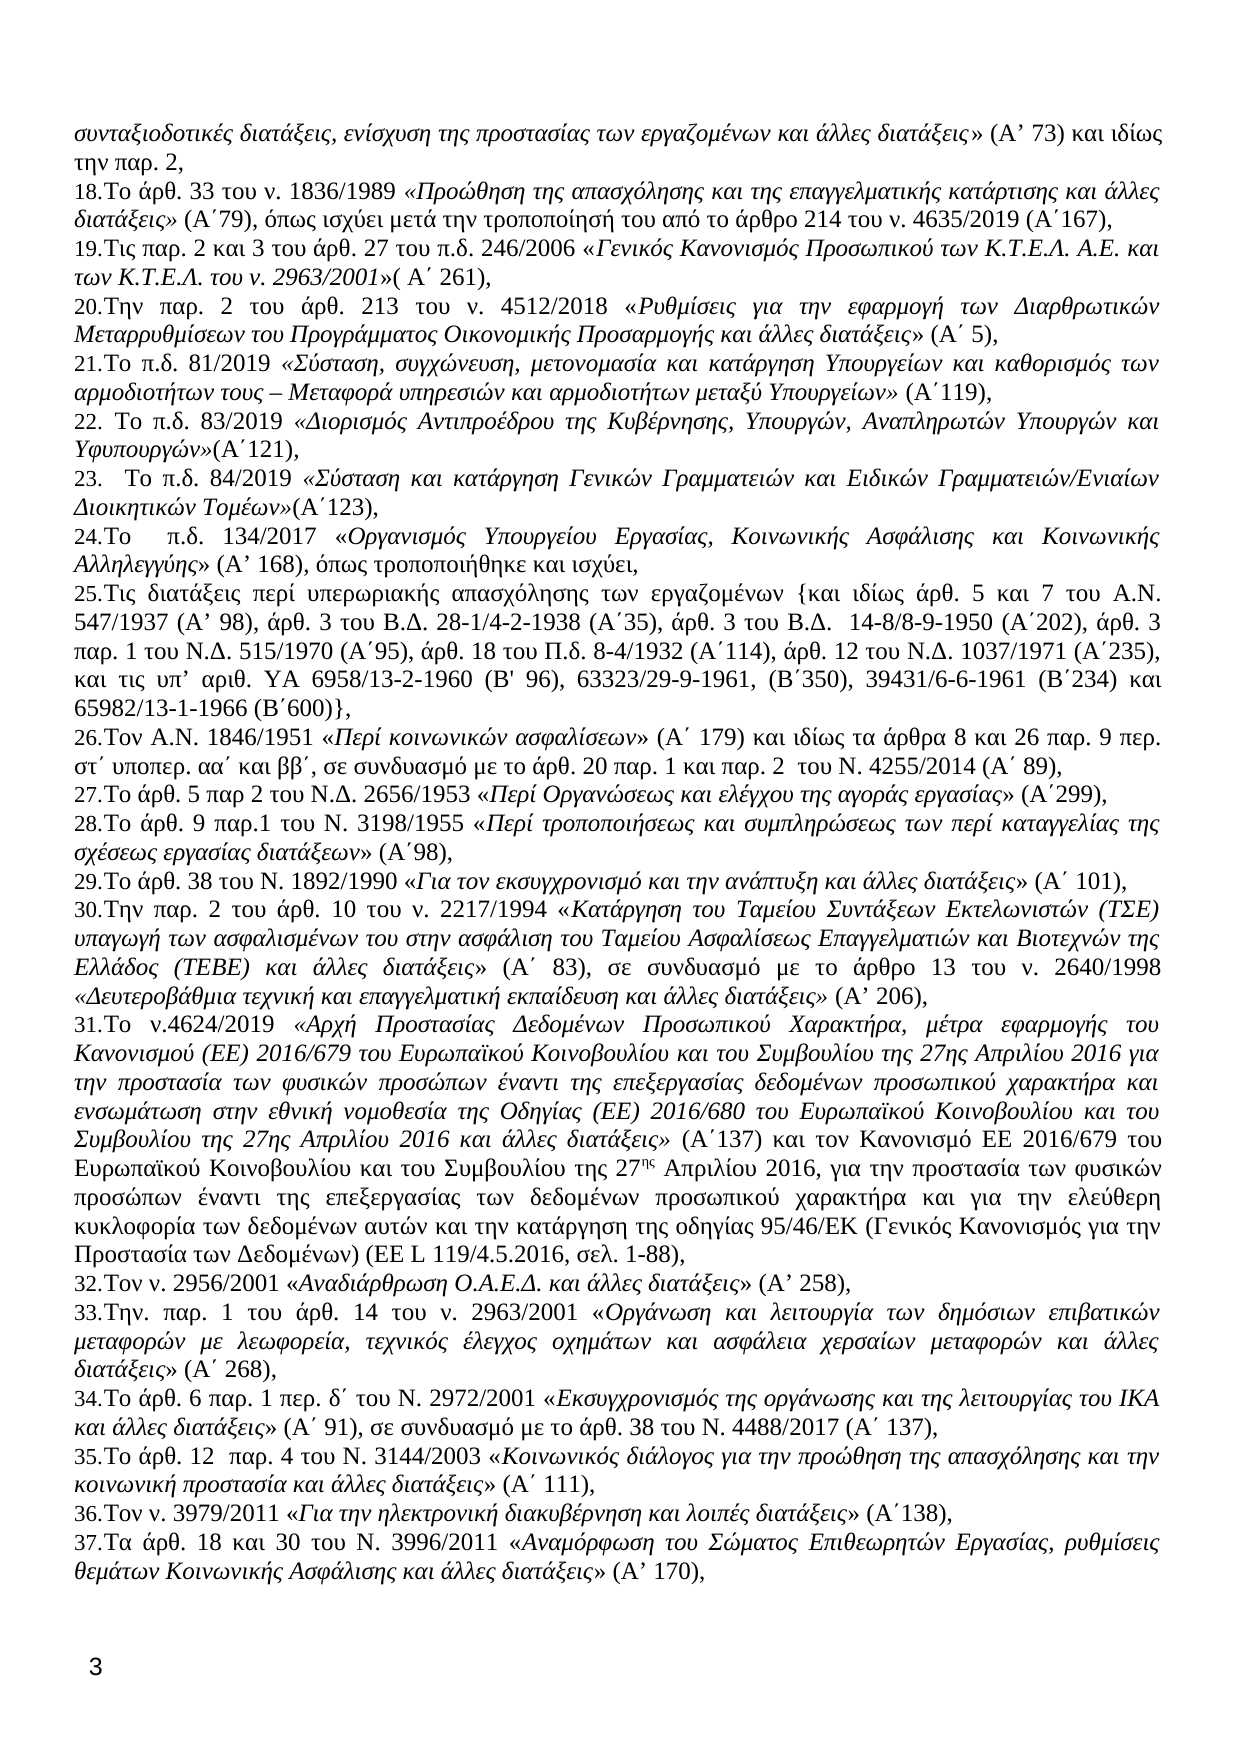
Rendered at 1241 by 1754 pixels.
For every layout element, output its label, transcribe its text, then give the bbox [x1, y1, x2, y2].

list Την παρ. 2 του άρθ. 213 του ν. 4512/2018 «Ρυθμίσεις για την εφαρμογή των Διαρθρωτικών Μεταρρυθμίσεων του Προγράμματος Οικονομικής Προσαρμογής και άλλες διατάξεις» (Α΄ 5), [74, 291, 1163, 348]
list Το π.δ. 134/2017 «Οργανισμός Υπουργείου Εργασίας, Κοινωνικής Ασφάλισης και Κοινωνικής Αλληλεγγύης» (Α’ 168), όπως τροποποιήθηκε και ισχύει, [74, 521, 1163, 578]
list Τον ν. 2956/2001 «Αναδιάρθρωση Ο.Α.Ε.Δ. και άλλες διατάξεις» (Α’ 258), [74, 1268, 1163, 1297]
list Τον Α.Ν. 1846/1951 «Περί κοινωνικών ασφαλίσεων» (Α΄ 179) και ιδίως τα άρθρα 8 και 26 παρ. 9 περ. στ΄ υποπερ. αα΄ και ββ΄, σε συνδυασμό με το άρθ. 20 παρ. 1 και παρ. 2 του Ν. 4255/2014 (Α΄ 89), [74, 722, 1163, 779]
list Το π.δ. 83/2019 «Διορισμός Αντιπροέδρου της Κυβέρνησης, Υπουργών, Αναπληρωτών Υπουργών και Υφυπουργών»(Α΄121), [74, 406, 1163, 463]
list Τα άρθ. 18 και 30 του N. 3996/2011 «Αναμόρφωση του Σώματος Επιθεωρητών Εργασίας, ρυθμίσεις θεμάτων Κοινωνικής Ασφάλισης και άλλες διατάξεις» (Α’ 170), [74, 1527, 1163, 1584]
list συνταξιοδοτικές διατάξεις, ενίσχυση της προστασίας των εργαζομένων και άλλες διατάξεις» (Α’ 73) και ιδίως την παρ. 2, [74, 118, 1163, 176]
list Το ν.4624/2019 «Αρχή Προστασίας Δεδομένων Προσωπικού Χαρακτήρα, μέτρα εφαρμογής του Κανονισμού (ΕΕ) 2016/679 του Ευρωπαϊκού Κοινοβουλίου και του Συμβουλίου της 27ης Απριλίου 2016 για την προστασία των φυσικών προσώπων έναντι της επεξεργασίας δεδομένων προσωπικού χαρακτήρα και ενσωμάτωση στην εθνική νομοθεσία της Οδηγίας (ΕΕ) 2016/680 του Ευρωπαϊκού Κοινοβουλίου και του Συμβουλίου της 27ης Απριλίου 2016 και άλλες διατάξεις» (Α΄137) και τον Κανονισμό ΕΕ 2016/679 του Ευρωπαϊκού Κοινοβουλίου και του Συμβουλίου της 27ης Απριλίου 2016, για την προστασία των φυσικών προσώπων έναντι της επεξεργασίας των δεδομένων προσωπικού χαρακτήρα και για την ελεύθερη κυκλοφορία των δεδομένων αυτών και την κατάργηση της οδηγίας 95/46/ΕΚ (Γενικός Κανονισμός για την Προστασία των Δεδομένων) (EE L 119/4.5.2016, σελ. 1-88), [74, 1009, 1163, 1268]
list Τον ν. 3979/2011 «Για την ηλεκτρονική διακυβέρνηση και λοιπές διατάξεις» (Α΄138), [74, 1498, 1163, 1527]
list Το π.δ. 81/2019 «Σύσταση, συγχώνευση, μετονομασία και κατάργηση Υπουργείων και καθορισμός των αρμοδιοτήτων τους – Μεταφορά υπηρεσιών και αρμοδιοτήτων μεταξύ Υπουργείων» (Α΄119), [74, 348, 1163, 406]
list Το άρθ. 12 παρ. 4 του Ν. 3144/2003 «Κοινωνικός διάλογος για την προώθηση της απασχόλησης και την κοινωνική προστασία και άλλες διατάξεις» (Α΄ 111), [74, 1441, 1163, 1498]
list Το άρθ. 33 του ν. 1836/1989 «Προώθηση της απασχόλησης και της επαγγελματικής κατάρτισης και άλλες διατάξεις» (Α΄79), όπως ισχύει μετά την τροποποίησή του από το άρθρο 214 του ν. 4635/2019 (Α΄167), [74, 176, 1163, 233]
list Την. παρ. 1 του άρθ. 14 του ν. 2963/2001 «Οργάνωση και λειτουργία των δημόσιων επιβατικών μεταφορών με λεωφορεία, τεχνικός έλεγχος οχημάτων και ασφάλεια χερσαίων μεταφορών και άλλες διατάξεις» (Α΄ 268), [74, 1297, 1163, 1383]
list Τις διατάξεις περί υπερωριακής απασχόλησης των εργαζομένων {και ιδίως άρθ. 5 και 7 του Α.Ν. 547/1937 (Α’ 98), άρθ. 3 του Β.Δ. 28-1/4-2-1938 (Α΄35), άρθ. 3 του Β.Δ. 14-8/8-9-1950 (Α΄202), άρθ. 3 παρ. 1 του Ν.Δ. 515/1970 (Α΄95), άρθ. 18 του Π.δ. 8-4/1932 (Α΄114), άρθ. 12 του Ν.Δ. 1037/1971 (Α΄235), και τις υπ’ αριθ. ΥΑ 6958/13-2-1960 (Β' 96), 63323/29-9-1961, (Β΄350), 39431/6-6-1961 (Β΄234) και 65982/13-1-1966 (Β΄600)}, [74, 578, 1163, 722]
list Τις παρ. 2 και 3 του άρθ. 27 του π.δ. 246/2006 «Γενικός Κανονισμός Προσωπικού των Κ.Τ.Ε.Λ. Α.Ε. και των Κ.Τ.Ε.Λ. του ν. 2963/2001»( Α΄ 261), [74, 233, 1163, 291]
list Το άρθ. 38 του Ν. 1892/1990 «Για τον εκσυγχρονισμό και την ανάπτυξη και άλλες διατάξεις» (Α΄ 101), [74, 866, 1163, 894]
list Το π.δ. 84/2019 «Σύσταση και κατάργηση Γενικών Γραμματειών και Ειδικών Γραμματειών/Ενιαίων Διοικητικών Τομέων»(Α΄123), [74, 463, 1163, 521]
list Το άρθ. 5 παρ 2 του Ν.Δ. 2656/1953 «Περί Οργανώσεως και ελέγχου της αγοράς εργασίας» (Α΄299), [74, 779, 1163, 808]
list Την παρ. 2 του άρθ. 10 του ν. 2217/1994 «Κατάργηση του Ταμείου Συντάξεων Εκτελωνιστών (ΤΣΕ) υπαγωγή των ασφαλισμένων του στην ασφάλιση του Ταμείου Ασφαλίσεως Επαγγελματιών και Βιοτεχνών της Ελλάδος (ΤΕΒΕ) και άλλες διατάξεις» (Α΄ 83), σε συνδυασμό με το άρθρο 13 του ν. 2640/1998 «Δευτεροβάθμια τεχνική και επαγγελματική εκπαίδευση και άλλες διατάξεις» (Α’ 206), [74, 894, 1163, 1009]
list Το άρθ. 6 παρ. 1 περ. δ΄ του Ν. 2972/2001 «Εκσυγχρονισμός της οργάνωσης και της λειτουργίας του ΙΚΑ και άλλες διατάξεις» (Α΄ 91), σε συνδυασμό με το άρθ. 38 του Ν. 4488/2017 (Α΄ 137), [74, 1383, 1163, 1441]
list Το άρθ. 9 παρ.1 του Ν. 3198/1955 «Περί τροποποιήσεως και συμπληρώσεως των περί καταγγελίας της σχέσεως εργασίας διατάξεων» (Α΄98), [74, 808, 1163, 866]
